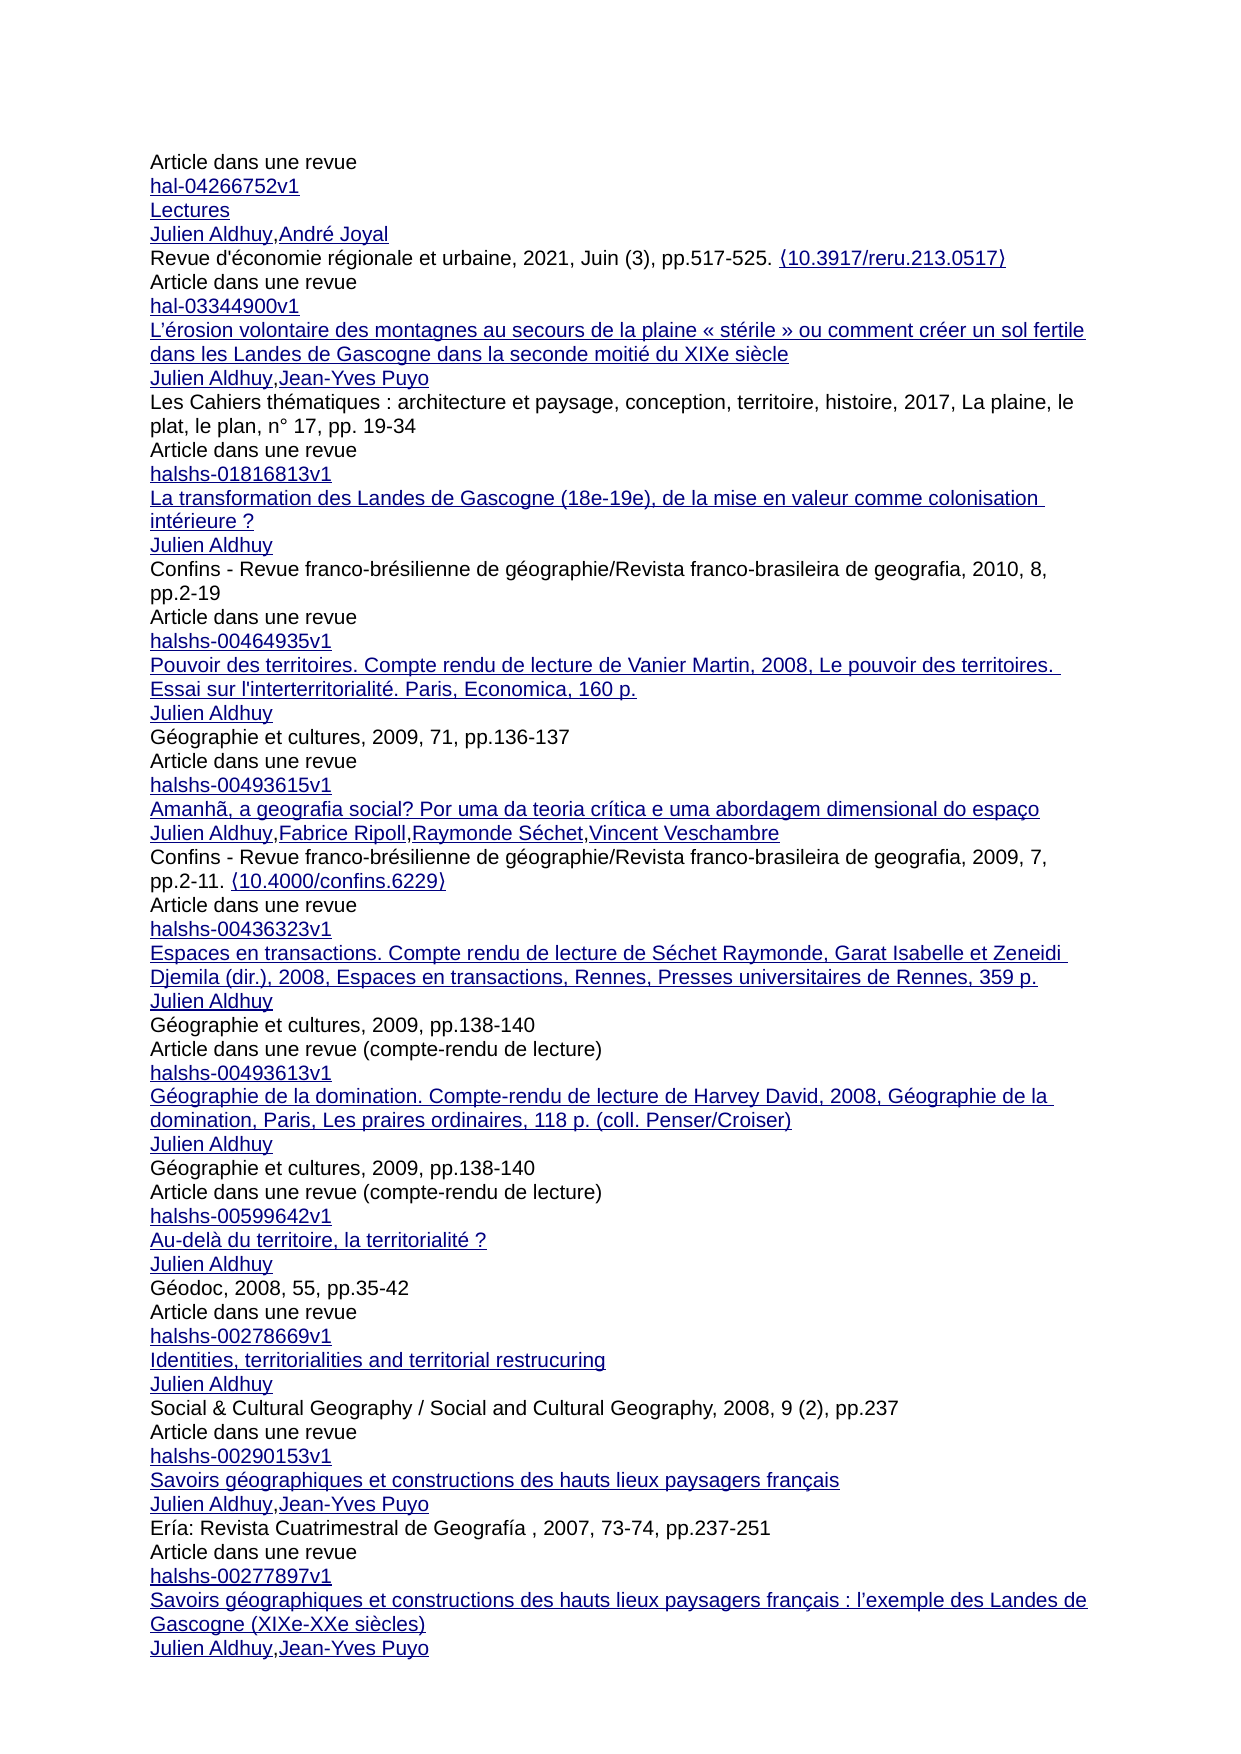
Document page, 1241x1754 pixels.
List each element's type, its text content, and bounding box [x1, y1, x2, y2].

table_cell L’érosion volontaire des montagnes au secours de la plaine « stérile » ou comment créer un sol fertile dans les Landes de Gascogne dans la seconde moitié du XIXe siècle Julien Aldhuy,Jean-Yves Puyo Les Cahiers thématiques : architecture et paysage, conception, territoire, histoire, 2017, La plaine, le plat, le plan, n° 17, pp. 19-34 Article dans une revue halshs-01816813v1 [150, 318, 1090, 485]
table_header Article dans une revue hal-04266752v1 [150, 150, 1090, 198]
table_cell Amanhã, a geografia social? Por uma da teoria crítica e uma abordagem dimensional do espaço Julien Aldhuy,Fabrice Ripoll,Raymonde Séchet,Vincent Veschambre Confins - Revue franco-brésilienne de géographie/Revista franco-brasileira de geografia, 2009, 7, pp.2-11. ⟨10.4000/confins.6229⟩ Article dans une revue halshs-00436323v1 [150, 797, 1090, 941]
table_cell Identities, territorialities and territorial restrucuring Julien Aldhuy Social & Cultural Geography / Social and Cultural Geography, 2008, 9 (2), pp.237 Article dans une revue halshs-00290153v1 [150, 1348, 1090, 1468]
table_cell Géographie de la domination. Compte-rendu de lecture de Harvey David, 2008, Géographie de la domination, Paris, Les praires ordinaires, 118 p. (coll. Penser/Croiser) Julien Aldhuy Géographie et cultures, 2009, pp.138-140 Article dans une revue (compte-rendu de lecture) halshs-00599642v1 [150, 1084, 1090, 1228]
table_cell Savoirs géographiques et constructions des hauts lieux paysagers français : l’exemple des Landes de Gascogne (XIXe-XXe siècles) Julien Aldhuy,Jean-Yves Puyo [150, 1588, 1090, 1659]
table_cell Au-delà du territoire, la territorialité ? Julien Aldhuy Géodoc, 2008, 55, pp.35-42 Article dans une revue halshs-00278669v1 [150, 1228, 1090, 1348]
table_cell Savoirs géographiques et constructions des hauts lieux paysagers français Julien Aldhuy,Jean-Yves Puyo Ería: Revista Cuatrimestral de Geografía , 2007, 73-74, pp.237-251 Article dans une revue halshs-00277897v1 [150, 1468, 1090, 1587]
table_cell La transformation des Landes de Gascogne (18e-19e), de la mise en valeur comme colonisation intérieure ? Julien Aldhuy Confins - Revue franco-brésilienne de géographie/Revista franco-brasileira de geografia, 2010, 8, pp.2-19 Article dans une revue halshs-00464935v1 [150, 485, 1090, 653]
table_cell Espaces en transactions. Compte rendu de lecture de Séchet Raymonde, Garat Isabelle et Zeneidi Djemila (dir.), 2008, Espaces en transactions, Rennes, Presses universitaires de Rennes, 359 p. Julien Aldhuy Géographie et cultures, 2009, pp.138-140 Article dans une revue (compte-rendu de lecture) halshs-00493613v1 [150, 941, 1090, 1084]
table_cell Lectures Julien Aldhuy,André Joyal Revue d'économie régionale et urbaine, 2021, Juin (3), pp.517-525. ⟨10.3917/reru.213.0517⟩ Article dans une revue hal-03344900v1 [150, 198, 1090, 318]
table_cell Pouvoir des territoires. Compte rendu de lecture de Vanier Martin, 2008, Le pouvoir des territoires. Essai sur l'interterritorialité. Paris, Economica, 160 p. Julien Aldhuy Géographie et cultures, 2009, 71, pp.136-137 Article dans une revue halshs-00493615v1 [150, 653, 1090, 797]
